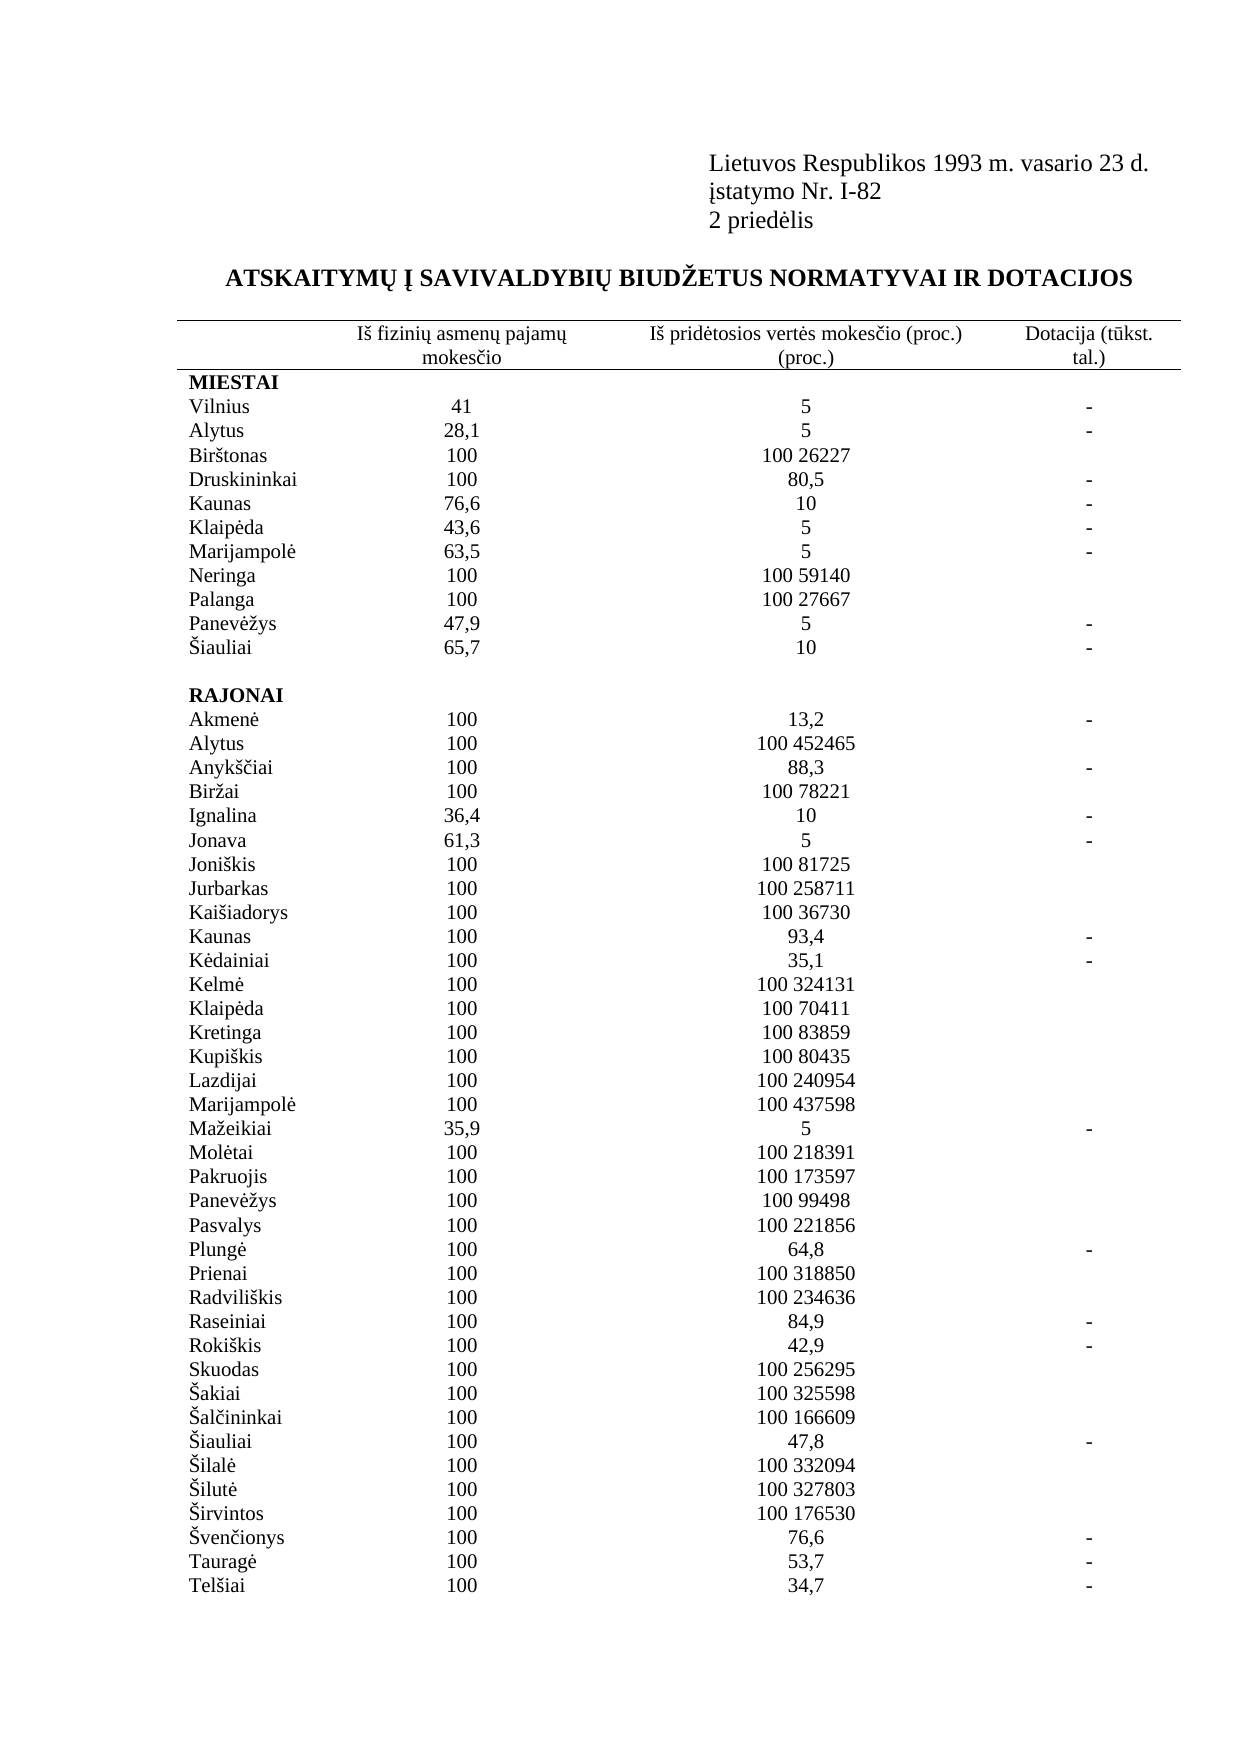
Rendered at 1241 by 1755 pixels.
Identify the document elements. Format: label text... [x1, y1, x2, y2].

table_cell - [997, 1309, 1181, 1333]
table_cell [997, 900, 1181, 924]
table_cell [997, 1381, 1181, 1405]
table_cell Ignalina [177, 804, 308, 827]
table_cell 88,3 [615, 755, 997, 779]
table_cell 100 [309, 1405, 615, 1429]
table_cell 100 [309, 1261, 615, 1285]
table_cell 61,3 [309, 828, 615, 852]
table_cell Molėtai [177, 1140, 308, 1164]
table_cell [309, 370, 615, 394]
table_cell [997, 1285, 1181, 1309]
table_cell Biržai [177, 779, 308, 803]
table_cell 64,8 [615, 1237, 997, 1261]
table_cell 100 437598 [615, 1092, 997, 1116]
table_cell - [997, 828, 1181, 852]
table_cell - [997, 924, 1181, 948]
table_cell 100 218391 [615, 1140, 997, 1164]
table_cell Prienai [177, 1261, 308, 1285]
table_cell Kretinga [177, 1020, 308, 1044]
table_cell 100 324131 [615, 972, 997, 996]
table_cell 84,9 [615, 1309, 997, 1333]
text įstatymo Nr. I-82 [177, 176, 1181, 205]
table_cell 35,1 [615, 948, 997, 972]
table_cell Kaišiadorys [177, 900, 308, 924]
table_cell Pasvalys [177, 1213, 308, 1237]
table_cell 100 [309, 755, 615, 779]
table_cell 100 [309, 1429, 615, 1453]
table_cell [997, 1405, 1181, 1429]
table_cell 100 27667 [615, 587, 997, 611]
table_cell [615, 683, 997, 707]
table_cell Kupiškis [177, 1044, 308, 1068]
table_cell 100 221856 [615, 1213, 997, 1237]
table_cell 100 83859 [615, 1020, 997, 1044]
table_cell [997, 779, 1181, 803]
table_cell - [997, 1574, 1181, 1597]
table_cell 5 [615, 419, 997, 442]
table_cell Kelmė [177, 972, 308, 996]
table_cell Alytus [177, 731, 308, 755]
table_cell [997, 1164, 1181, 1188]
table_cell [997, 563, 1181, 587]
table_cell - [997, 491, 1181, 515]
table_cell 53,7 [615, 1549, 997, 1573]
table_cell 100 [309, 1501, 615, 1525]
table_cell Kėdainiai [177, 948, 308, 972]
table_cell 100 [309, 467, 615, 491]
table_cell [997, 1453, 1181, 1477]
table_cell Plungė [177, 1237, 308, 1261]
table_header Iš fizinių asmenų pajamų mokesčio [309, 321, 615, 369]
table_cell [997, 1213, 1181, 1237]
table_cell 100 99498 [615, 1189, 997, 1212]
table_cell - [997, 1116, 1181, 1140]
table_cell [615, 659, 997, 683]
table_cell [997, 1068, 1181, 1092]
table_cell [997, 659, 1181, 683]
table_cell Panevėžys [177, 611, 308, 635]
table_cell Švenčionys [177, 1525, 308, 1549]
table_cell Šiauliai [177, 635, 308, 659]
table_cell 5 [615, 611, 997, 635]
table_cell Marijampolė [177, 539, 308, 563]
table_cell 100 [309, 876, 615, 900]
table_cell 100 258711 [615, 876, 997, 900]
table_cell 100 [309, 1237, 615, 1261]
table_cell [997, 683, 1181, 707]
table_cell Šilalė [177, 1453, 308, 1477]
table_cell Kaunas [177, 924, 308, 948]
table_cell 100 [309, 1189, 615, 1212]
table_cell Mažeikiai [177, 1116, 308, 1140]
table_cell [997, 996, 1181, 1020]
table_cell 10 [615, 491, 997, 515]
table_cell - [997, 611, 1181, 635]
table_cell 41 [309, 394, 615, 418]
table_cell 100 59140 [615, 563, 997, 587]
table_cell [177, 659, 308, 683]
table_cell Joniškis [177, 852, 308, 876]
table_cell Skuodas [177, 1357, 308, 1381]
table_cell 100 [309, 443, 615, 467]
table_cell MIESTAI [177, 370, 308, 394]
table_cell 100 81725 [615, 852, 997, 876]
table_cell 100 [309, 1357, 615, 1381]
table_cell [997, 731, 1181, 755]
table_cell 100 [309, 707, 615, 731]
table_cell 100 [309, 1140, 615, 1164]
table_cell 80,5 [615, 467, 997, 491]
table_cell [309, 659, 615, 683]
table_cell [997, 1092, 1181, 1116]
table_cell [997, 1357, 1181, 1381]
table_cell - [997, 948, 1181, 972]
table_cell Druskininkai [177, 467, 308, 491]
table_cell 100 [309, 948, 615, 972]
table_cell Šakiai [177, 1381, 308, 1405]
table_cell 100 80435 [615, 1044, 997, 1068]
table_cell 100 [309, 1574, 615, 1597]
table_header Dotacija (tūkst. tal.) [997, 321, 1181, 369]
table_cell - [997, 394, 1181, 418]
table_cell - [997, 1333, 1181, 1357]
table_cell 100 70411 [615, 996, 997, 1020]
table_cell [997, 370, 1181, 394]
table_cell Anykščiai [177, 755, 308, 779]
table_cell 42,9 [615, 1333, 997, 1357]
table_cell - [997, 707, 1181, 731]
table_cell - [997, 467, 1181, 491]
table_cell 47,8 [615, 1429, 997, 1453]
table_cell - [997, 1525, 1181, 1549]
table_cell 100 234636 [615, 1285, 997, 1309]
table_cell - [997, 539, 1181, 563]
table_cell Šiauliai [177, 1429, 308, 1453]
text Lietuvos Respublikos 1993 m. vasario 23 d. [177, 148, 1181, 176]
table_cell 28,1 [309, 419, 615, 442]
table_cell - [997, 515, 1181, 539]
table_cell [997, 1261, 1181, 1285]
table_cell - [997, 804, 1181, 827]
table_cell Jonava [177, 828, 308, 852]
table_cell 100 [309, 1020, 615, 1044]
table_cell [997, 1477, 1181, 1501]
table_cell [997, 1020, 1181, 1044]
table_cell Raseiniai [177, 1309, 308, 1333]
table_cell 5 [615, 515, 997, 539]
table_cell - [997, 755, 1181, 779]
table_cell 76,6 [309, 491, 615, 515]
table_cell 100 36730 [615, 900, 997, 924]
table_cell 5 [615, 1116, 997, 1140]
table_cell Birštonas [177, 443, 308, 467]
table_cell 47,9 [309, 611, 615, 635]
table_cell - [997, 1549, 1181, 1573]
table_cell Širvintos [177, 1501, 308, 1525]
table_cell Klaipėda [177, 515, 308, 539]
table_header Iš pridėtosios vertės mokesčio (proc.) (proc.) [615, 321, 997, 369]
table_cell 65,7 [309, 635, 615, 659]
table_cell 100 240954 [615, 1068, 997, 1092]
table_cell 100 [309, 1309, 615, 1333]
table_cell 5 [615, 828, 997, 852]
table_cell 100 [309, 1453, 615, 1477]
table_cell 100 78221 [615, 779, 997, 803]
table_cell [997, 972, 1181, 996]
table_cell [615, 370, 997, 394]
table_cell 100 [309, 779, 615, 803]
table_cell 100 [309, 1525, 615, 1549]
table_cell 100 256295 [615, 1357, 997, 1381]
table_cell 76,6 [615, 1525, 997, 1549]
table_cell Šilutė [177, 1477, 308, 1501]
table_cell 100 332094 [615, 1453, 997, 1477]
table_cell [309, 683, 615, 707]
table_header [177, 321, 308, 369]
table_cell 100 [309, 1164, 615, 1188]
table_cell Jurbarkas [177, 876, 308, 900]
table_cell 100 [309, 996, 615, 1020]
table_cell 100 318850 [615, 1261, 997, 1285]
table_cell 35,9 [309, 1116, 615, 1140]
table_cell 100 166609 [615, 1405, 997, 1429]
table_cell [997, 1140, 1181, 1164]
table_cell 34,7 [615, 1574, 997, 1597]
table_cell - [997, 1429, 1181, 1453]
table_cell Pakruojis [177, 1164, 308, 1188]
table_cell [997, 852, 1181, 876]
table_cell 5 [615, 394, 997, 418]
table_cell 100 [309, 852, 615, 876]
table_cell 100 26227 [615, 443, 997, 467]
table_cell 10 [615, 635, 997, 659]
table_cell - [997, 635, 1181, 659]
text ATSKAITYMŲ Į SAVIVALDYBIŲ BIUDŽETUS NORMATYVAI IR DOTACIJOS [177, 263, 1181, 291]
table_cell 100 [309, 1044, 615, 1068]
table_cell Tauragė [177, 1549, 308, 1573]
table_cell Neringa [177, 563, 308, 587]
table_cell 10 [615, 804, 997, 827]
table_cell [997, 1044, 1181, 1068]
table_cell 36,4 [309, 804, 615, 827]
table_cell 43,6 [309, 515, 615, 539]
table_cell Klaipėda [177, 996, 308, 1020]
table_cell Lazdijai [177, 1068, 308, 1092]
table_cell Alytus [177, 419, 308, 442]
table_cell 100 176530 [615, 1501, 997, 1525]
text 2 priedėlis [177, 205, 1181, 234]
table_cell 100 [309, 1092, 615, 1116]
table_cell 100 [309, 1549, 615, 1573]
table_cell 100 [309, 972, 615, 996]
table_cell [997, 876, 1181, 900]
table_cell 100 [309, 563, 615, 587]
table_cell Panevėžys [177, 1189, 308, 1212]
table_cell 100 325598 [615, 1381, 997, 1405]
table_cell RAJONAI [177, 683, 308, 707]
table_cell 13,2 [615, 707, 997, 731]
table_cell Vilnius [177, 394, 308, 418]
table_cell 100 452465 [615, 731, 997, 755]
table_cell Marijampolė [177, 1092, 308, 1116]
table_cell 100 [309, 587, 615, 611]
table_cell Kaunas [177, 491, 308, 515]
table_cell 100 173597 [615, 1164, 997, 1188]
table_cell - [997, 1237, 1181, 1261]
table_cell 100 [309, 1333, 615, 1357]
table_cell 100 327803 [615, 1477, 997, 1501]
table_cell 100 [309, 1285, 615, 1309]
table_cell 63,5 [309, 539, 615, 563]
table_cell 100 [309, 1213, 615, 1237]
table_cell Šalčininkai [177, 1405, 308, 1429]
table_cell 100 [309, 1477, 615, 1501]
table_cell - [997, 419, 1181, 442]
table_cell 100 [309, 1381, 615, 1405]
table_cell [997, 1189, 1181, 1212]
table_cell [997, 587, 1181, 611]
table_cell Palanga [177, 587, 308, 611]
table_cell 100 [309, 900, 615, 924]
table_cell Akmenė [177, 707, 308, 731]
table_cell Rokiškis [177, 1333, 308, 1357]
table_cell 100 [309, 731, 615, 755]
table_cell [997, 1501, 1181, 1525]
table_cell Radviliškis [177, 1285, 308, 1309]
table_cell [997, 443, 1181, 467]
table_cell 93,4 [615, 924, 997, 948]
table_cell 100 [309, 1068, 615, 1092]
table_cell 5 [615, 539, 997, 563]
table_cell 100 [309, 924, 615, 948]
table_cell Telšiai [177, 1574, 308, 1597]
